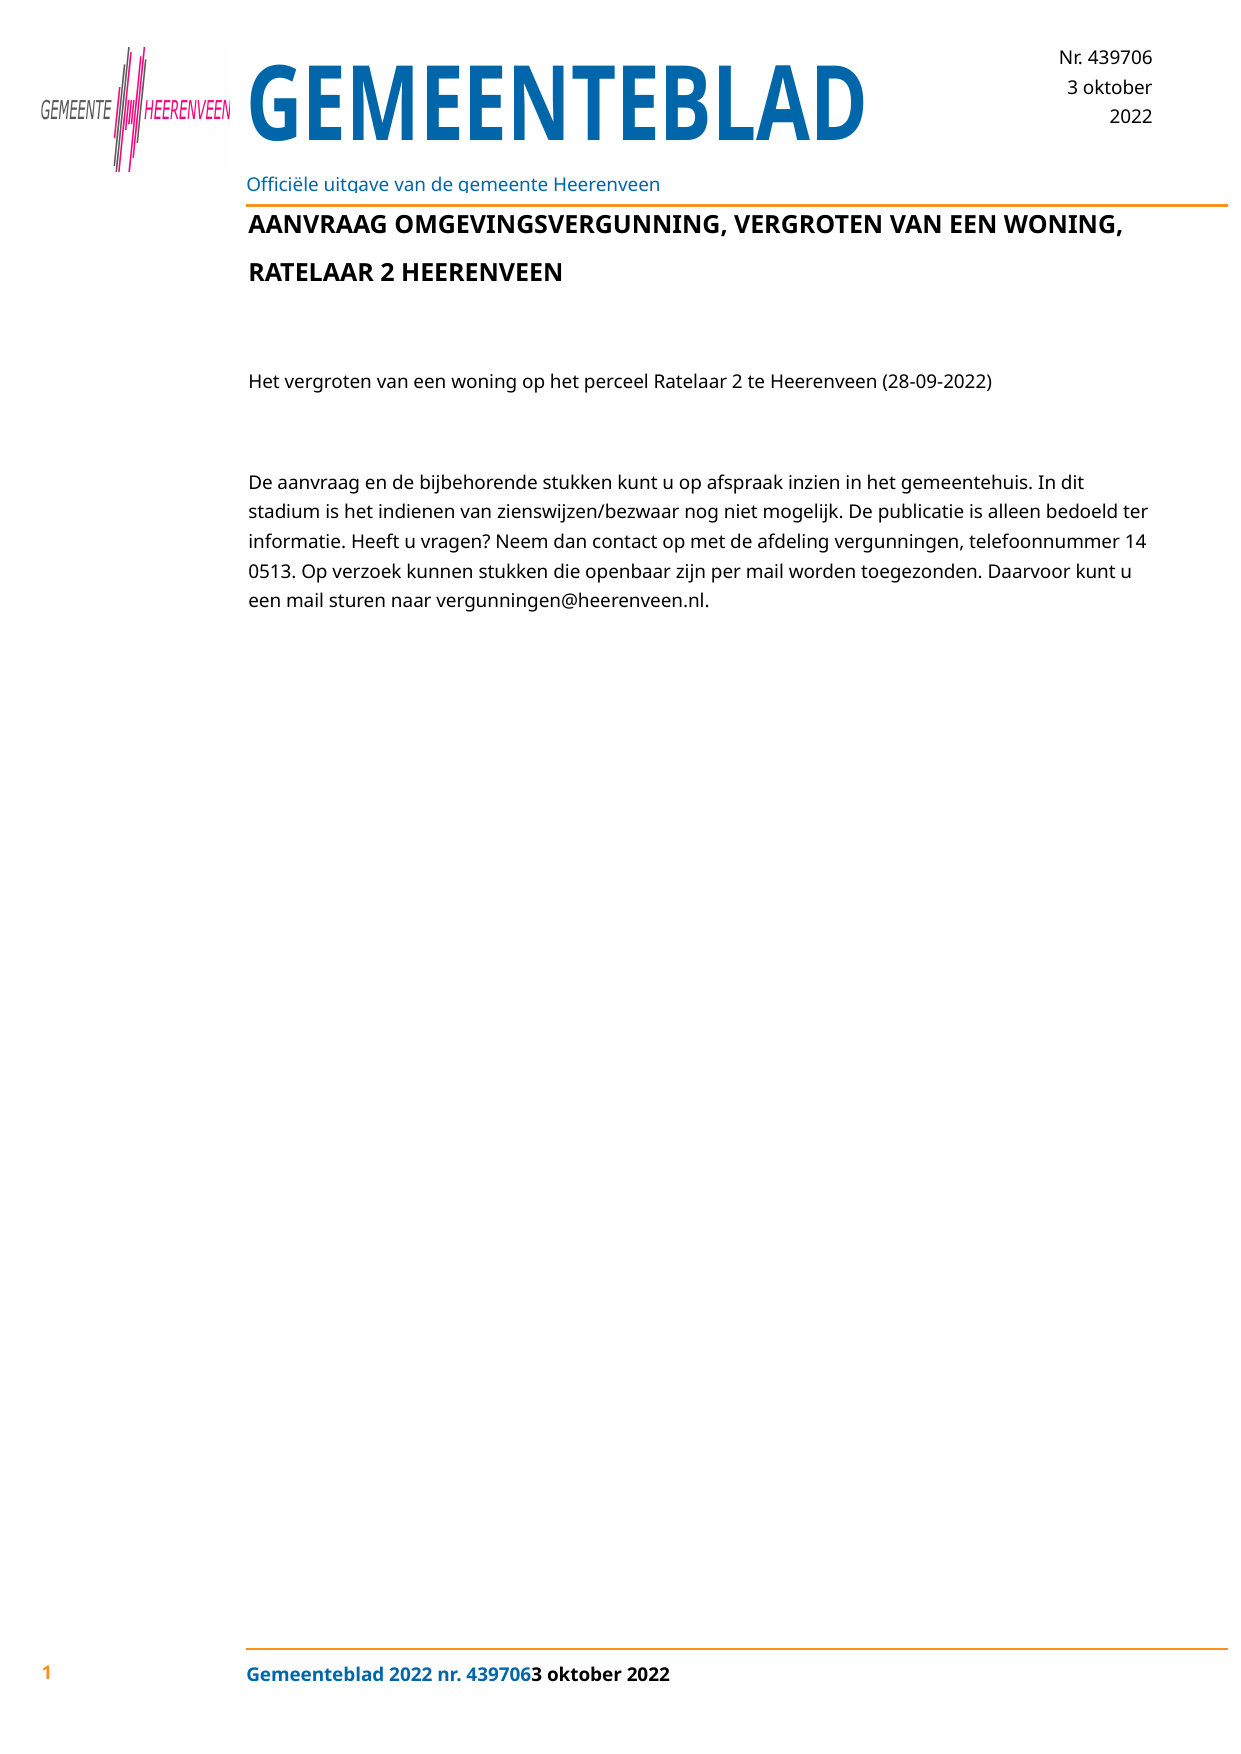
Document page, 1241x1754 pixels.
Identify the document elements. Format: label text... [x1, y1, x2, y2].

picture [41, 47, 231, 172]
text AANVRAAG OMGEVINGSVERGUNNING, VERGROTEN VAN EEN WONING, RATELAAR 2 HEERENVEEN [248, 207, 1152, 288]
text Het vergroten van een woning op het perceel Ratelaar 2 te Heerenveen (28-09-2022) [248, 368, 1152, 394]
text De aanvraag en de bijbehorende stukken kunt u op afspraak inzien in het gemeentehuis. In dit stadium is het indienen van zienswijzen/bezwaar nog niet mogelijk. De publicatie is alleen bedoeld ter informatie. Heeft u vragen? Neem dan contact op met de afdeling vergunningen, telefoonnummer 14 0513. Op verzoek kunnen stukken die openbaar zijn per mail worden toegezonden. Daarvoor kunt u een mail sturen naar vergunningen@heerenveen.nl. [248, 469, 1152, 613]
